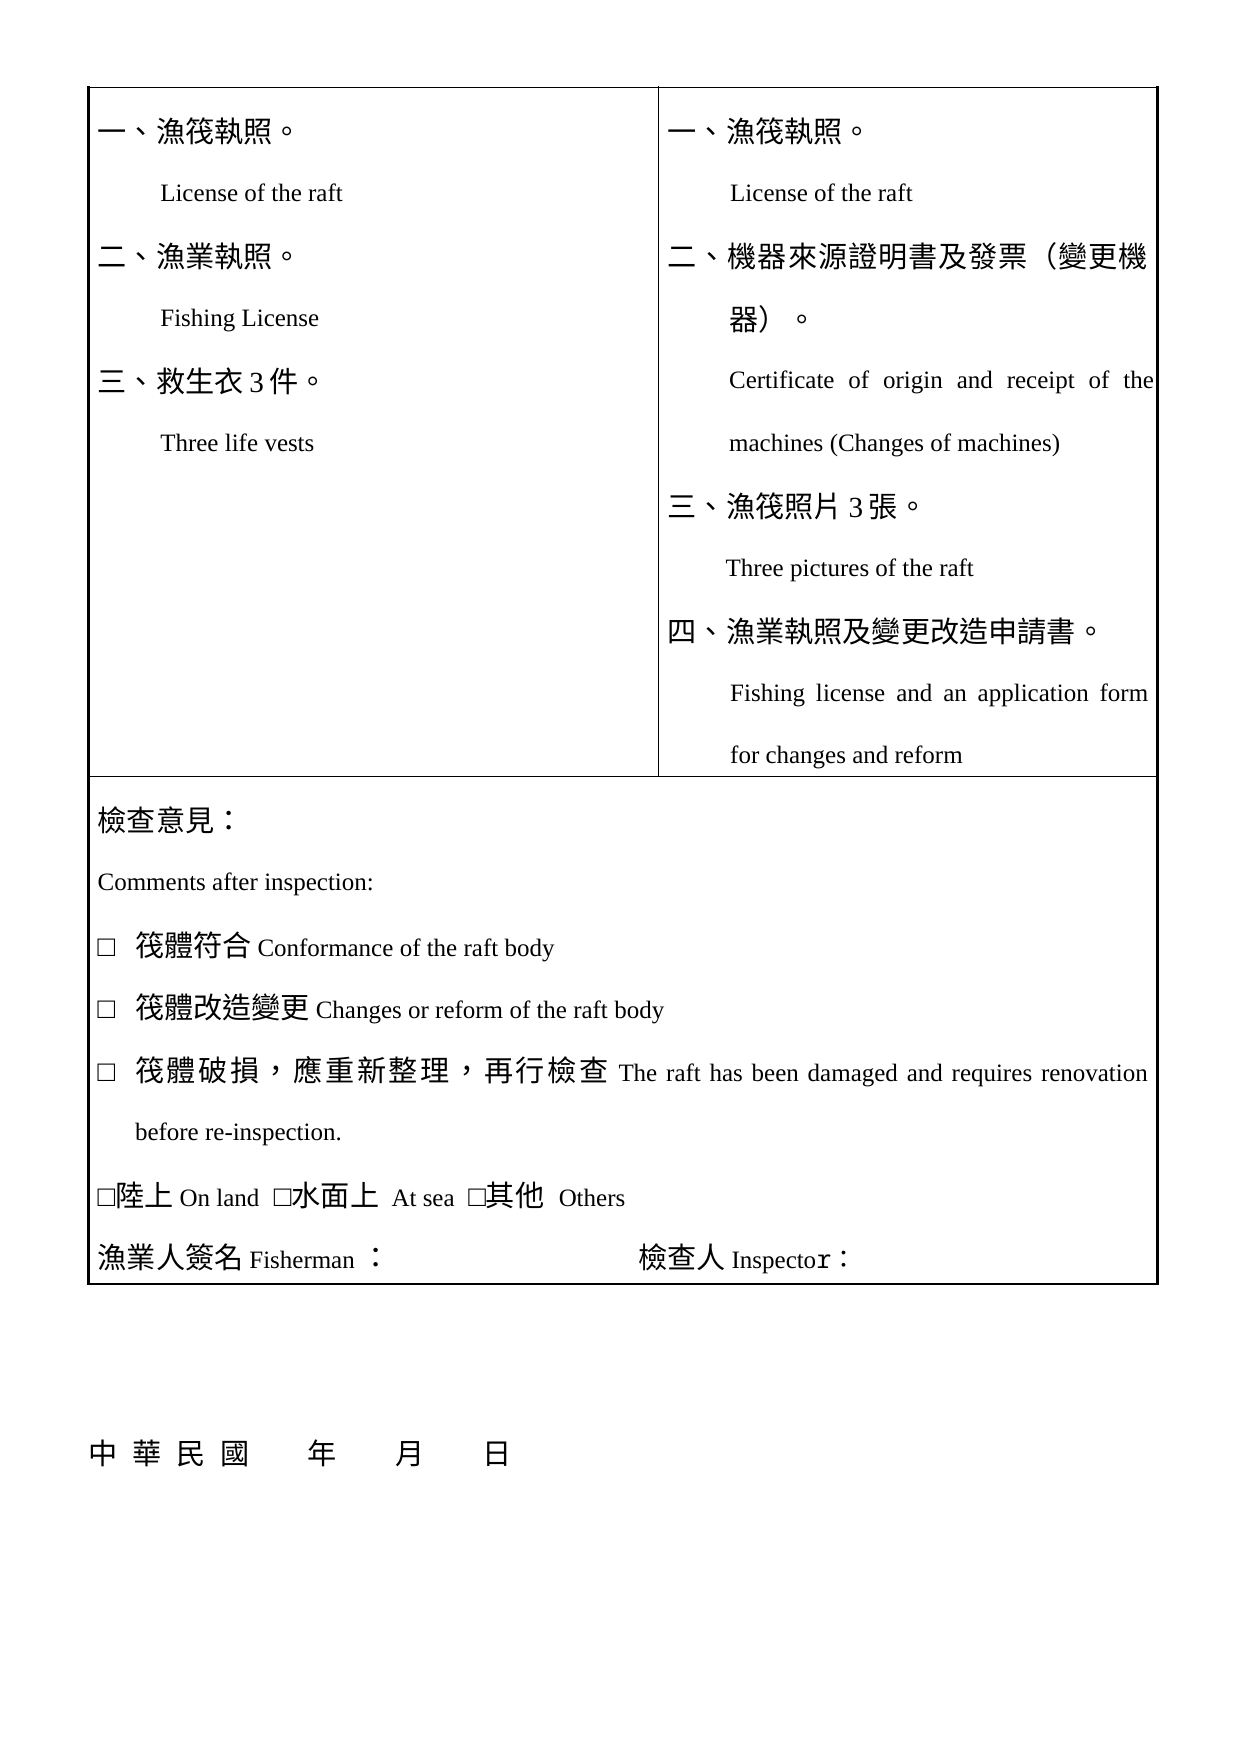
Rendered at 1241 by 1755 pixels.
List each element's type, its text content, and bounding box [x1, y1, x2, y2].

table_cell 檢查意見： Comments after inspection: 筏體符合Conformance of the raft body 筏體改造變更Changes or reform of the raft body 筏體破損，應重新整理，再行檢查The raft has been damaged and requires renovation before re-inspection. □陸上On land □水面上 At sea □其他 Others 漁業人簽名Fisherman ： 檢查人Inspector： [90, 777, 1156, 1283]
table_cell 一、漁筏執照。 License of the raft 二、機器來源證明書及發票（變更機器）。 Certificate of origin and receipt of the machines (Changes of machines) 三、漁筏照片3張。 Three pictures of the raft 四、漁業執照及變更改造申請書。 Fishing license and an application form for changes and reform [659, 88, 1156, 776]
text 中 華 民 國 年 月 日 [89, 1410, 1152, 1472]
table_cell 一、漁筏執照。 License of the raft 二、漁業執照。 Fishing License 三、救生衣3件。 Three life vests [90, 88, 658, 776]
